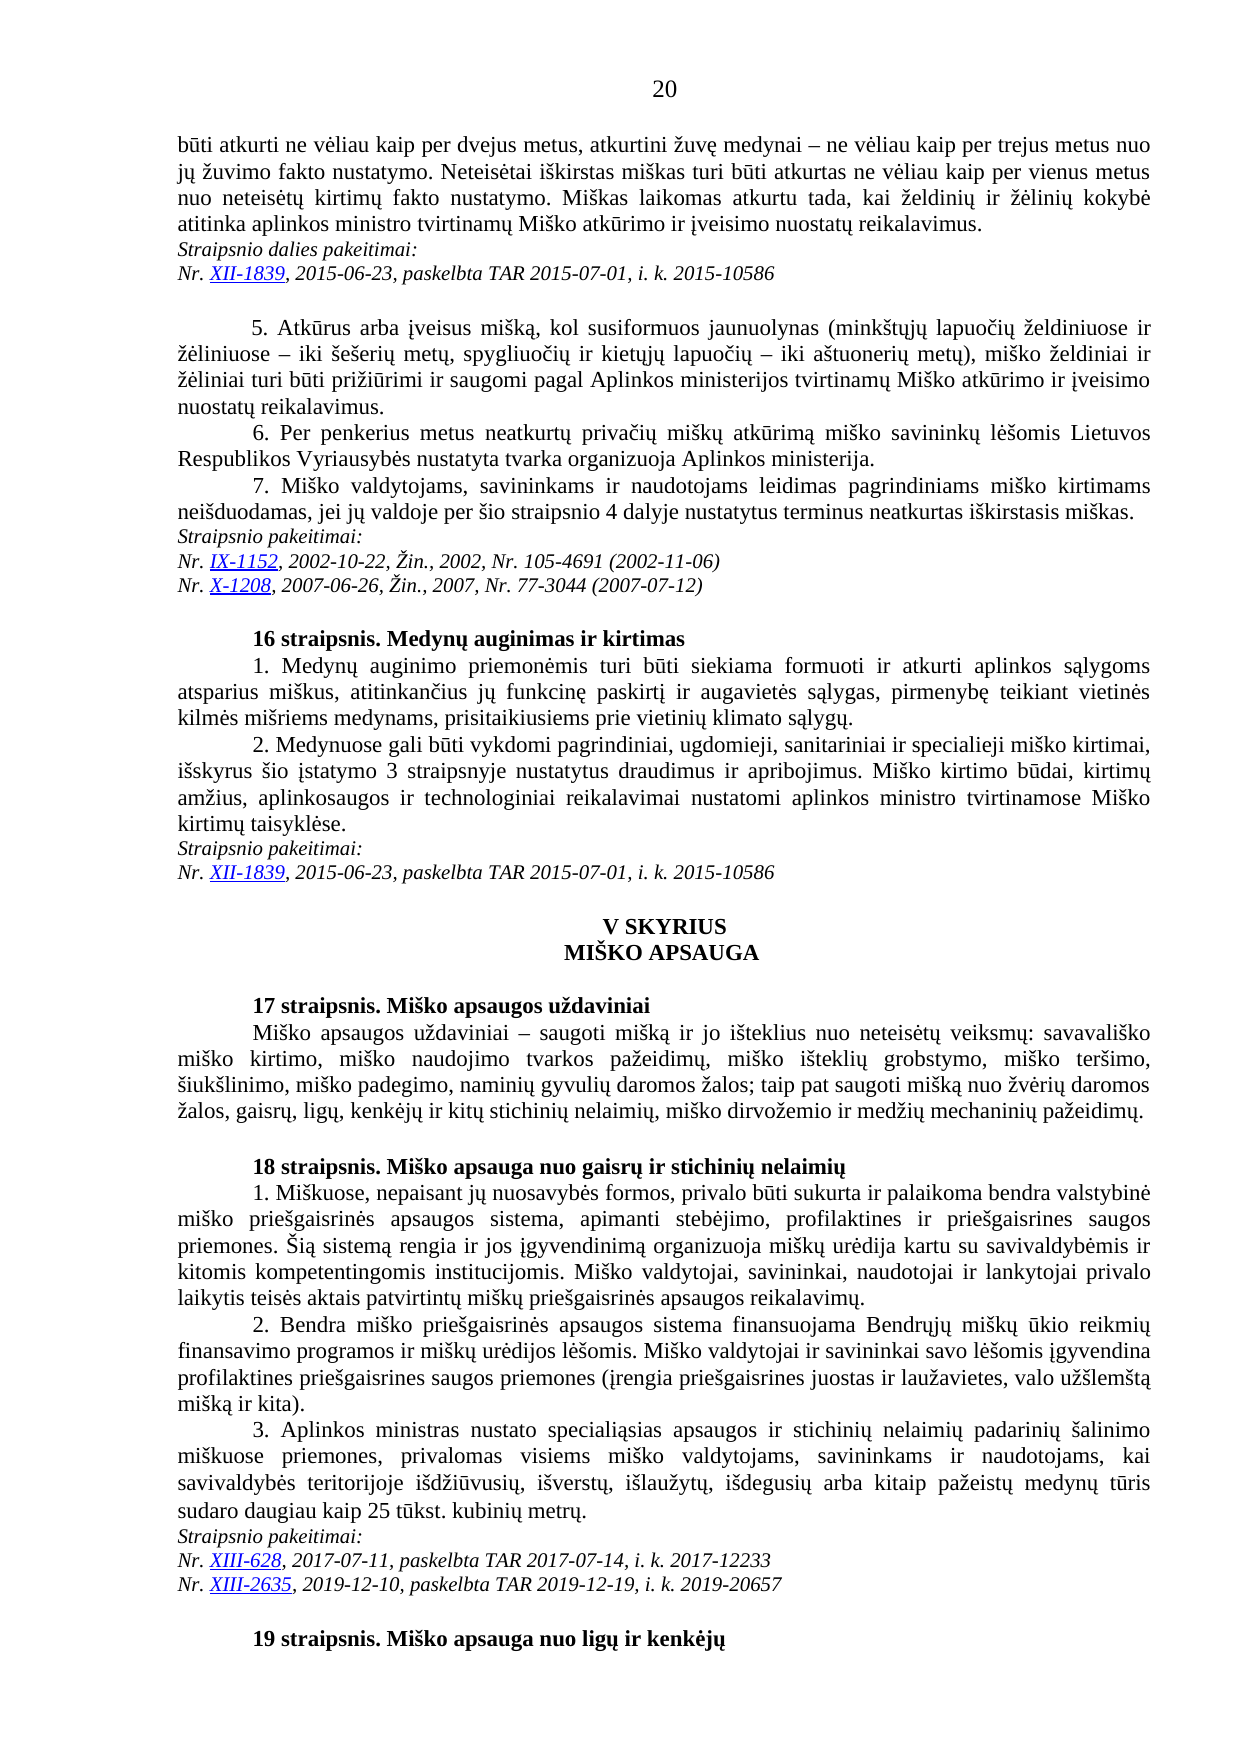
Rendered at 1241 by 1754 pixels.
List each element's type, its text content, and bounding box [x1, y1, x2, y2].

text Straipsnio pakeitimai: [177, 1524, 1152, 1548]
text 1. Miškuose, nepaisant jų nuosavybės formos, privalo būti sukurta ir palaikoma bendra valstybinė miško priešgaisrinės apsaugos sistema, apimanti stebėjimo, profilaktines ir priešgaisrines saugos priemones. Šią sistemą rengia ir jos įgyvendinimą organizuoja miškų urėdija kartu su savivaldybėmis ir kitomis kompetentingomis institucijomis. Miško valdytojai, savininkai, naudotojai ir lankytojai privalo laikytis teisės aktais patvirtintų miškų priešgaisrinės apsaugos reikalavimų. [177, 1179, 1152, 1311]
text Nr. X-1208, 2007-06-26, Žin., 2007, Nr. 77-3044 (2007-07-12) [177, 573, 1152, 597]
text Nr. XIII-2635, 2019-12-10, paskelbta TAR 2019-12-19, i. k. 2019-20657 [177, 1572, 1152, 1596]
text Straipsnio dalies pakeitimai: [177, 237, 1152, 261]
text Nr. IX-1152, 2002-10-22, Žin., 2002, Nr. 105-4691 (2002-11-06) [177, 548, 1152, 573]
text 3. Aplinkos ministras nustato specialiąsias apsaugos ir stichinių nelaimių padarinių šalinimo miškuose priemones, privalomas visiems miško valdytojams, savininkams ir naudotojams, kai savivaldybės teritorijoje išdžiūvusių, išverstų, išlaužytų, išdegusių arba kitaip pažeistų medynų tūris sudaro daugiau kaip 25 tūkst. kubinių metrų. [177, 1416, 1152, 1524]
text Straipsnio pakeitimai: [177, 836, 1152, 860]
text MIŠKO APSAUGA [177, 939, 1152, 966]
text 19 straipsnis. Miško apsauga nuo ligų ir kenkėjų [177, 1625, 1152, 1651]
text 6. Per penkerius metus neatkurtų privačių miškų atkūrimą miško savininkų lėšomis Lietuvos Respublikos Vyriausybės nustatyta tvarka organizuoja Aplinkos ministerija. [177, 419, 1152, 472]
text Straipsnio pakeitimai: [177, 524, 1152, 548]
text 2. Bendra miško priešgaisrinės apsaugos sistema finansuojama Bendrųjų miškų ūkio reikmių finansavimo programos ir miškų urėdijos lėšomis. Miško valdytojai ir savininkai savo lėšomis įgyvendina profilaktines priešgaisrines saugos priemones (įrengia priešgaisrines juostas ir laužavietes, valo užšlemštą mišką ir kita). [177, 1311, 1152, 1416]
text 2. Medynuose gali būti vykdomi pagrindiniai, ugdomieji, sanitariniai ir specialieji miško kirtimai, išskyrus šio įstatymo 3 straipsnyje nustatytus draudimus ir apribojimus. Miško kirtimo būdai, kirtimų amžius, aplinkosaugos ir technologiniai reikalavimai nustatomi aplinkos ministro tvirtinamose Miško kirtimų taisyklėse. [177, 731, 1152, 836]
text 1. Medynų auginimo priemonėmis turi būti siekiama formuoti ir atkurti aplinkos sąlygoms atsparius miškus, atitinkančius jų funkcinę paskirtį ir augavietės sąlygas, pirmenybę teikiant vietinės kilmės mišriems medynams, prisitaikiusiems prie vietinių klimato sąlygų. [177, 652, 1152, 731]
text būti atkurti ne vėliau kaip per dvejus metus, atkurtini žuvę medynai – ne vėliau kaip per trejus metus nuo jų žuvimo fakto nustatymo. Neteisėtai iškirstas miškas turi būti atkurtas ne vėliau kaip per vienus metus nuo neteisėtų kirtimų fakto nustatymo. Miškas laikomas atkurtu tada, kai želdinių ir žėlinių kokybė atitinka aplinkos ministro tvirtinamų Miško atkūrimo ir įveisimo nuostatų reikalavimus. [177, 131, 1152, 237]
text Nr. XII-1839, 2015-06-23, paskelbta TAR 2015-07-01, i. k. 2015-10586 [177, 261, 1152, 285]
subtitle V SKYRIUS [177, 913, 1152, 939]
text 17 straipsnis. Miško apsaugos uždaviniai [177, 992, 1152, 1018]
text 7. Miško valdytojams, savininkams ir naudotojams leidimas pagrindiniams miško kirtimams neišduodamas, jei jų valdoje per šio straipsnio 4 dalyje nustatytus terminus neatkurtas iškirstasis miškas. [177, 472, 1152, 524]
text 16 straipsnis. Medynų auginimas ir kirtimas [177, 625, 1152, 652]
text 5. Atkūrus arba įveisus mišką, kol susiformuos jaunuolynas (minkštųjų lapuočių želdiniuose ir žėliniuose – iki šešerių metų, spygliuočių ir kietųjų lapuočių – iki aštuonerių metų), miško želdiniai ir žėliniai turi būti prižiūrimi ir saugomi pagal Aplinkos ministerijos tvirtinamų Miško atkūrimo ir įveisimo nuostatų reikalavimus. [177, 314, 1152, 419]
text Miško apsaugos uždaviniai – saugoti mišką ir jo išteklius nuo neteisėtų veiksmų: savavališko miško kirtimo, miško naudojimo tvarkos pažeidimų, miško išteklių grobstymo, miško teršimo, šiukšlinimo, miško padegimo, naminių gyvulių daromos žalos; taip pat saugoti mišką nuo žvėrių daromos žalos, gaisrų, ligų, kenkėjų ir kitų stichinių nelaimių, miško dirvožemio ir medžių mechaninių pažeidimų. [177, 1018, 1152, 1124]
text Nr. XIII-628, 2017-07-11, paskelbta TAR 2017-07-14, i. k. 2017-12233 [177, 1548, 1152, 1572]
text 18 straipsnis. Miško apsauga nuo gaisrų ir stichinių nelaimių [177, 1153, 1152, 1179]
text Nr. XII-1839, 2015-06-23, paskelbta TAR 2015-07-01, i. k. 2015-10586 [177, 860, 1152, 884]
